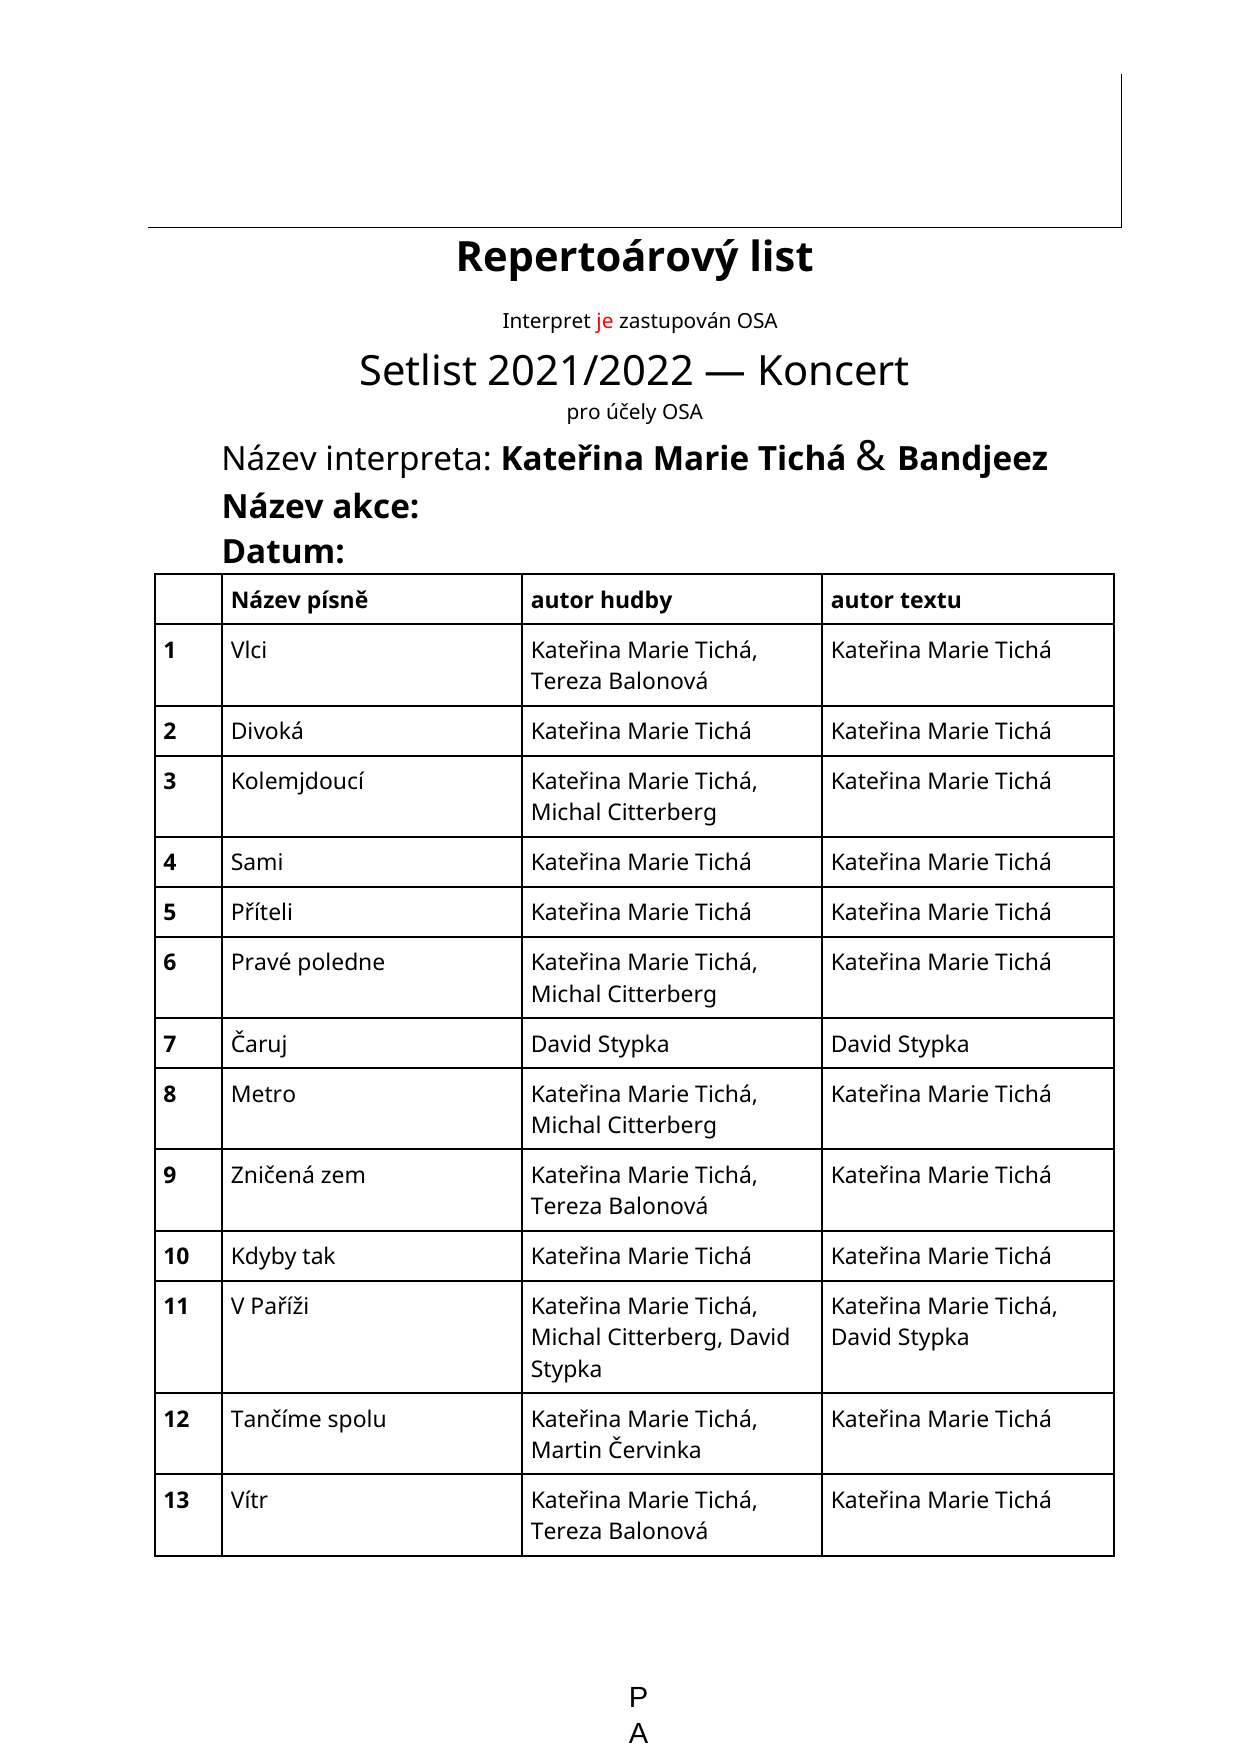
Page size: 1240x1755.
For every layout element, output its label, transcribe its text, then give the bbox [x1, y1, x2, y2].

table_cell Kateřina Marie Tichá [823, 1150, 1113, 1229]
table_cell Kateřina Marie Tichá [823, 1069, 1113, 1148]
table_cell 4 [156, 838, 221, 886]
table_cell Kateřina Marie Tichá [823, 757, 1113, 836]
table_cell 13 [156, 1475, 221, 1554]
table_cell 11 [156, 1282, 221, 1392]
table_cell Příteli [223, 888, 521, 936]
table_cell Vítr [223, 1475, 521, 1554]
text Název akce: [148, 482, 1122, 528]
table_cell Kateřina Marie Tichá, Tereza Balonová [523, 1475, 821, 1554]
table_cell Kdyby tak [223, 1232, 521, 1279]
table_header autor hudby [523, 575, 821, 623]
table_cell Kateřina Marie Tichá [523, 707, 821, 754]
table_header [156, 575, 221, 623]
table_cell 12 [156, 1394, 221, 1473]
table_cell Kateřina Marie Tichá, Michal Citterberg [523, 757, 821, 836]
table_cell David Stypka [823, 1019, 1113, 1067]
table_cell Kateřina Marie Tichá, David Stypka [823, 1282, 1113, 1392]
table_cell Zničená zem [223, 1150, 521, 1229]
text Repertoárový list [148, 227, 1122, 284]
table_cell Kateřina Marie Tichá, Michal Citterberg, David Stypka [523, 1282, 821, 1392]
table_header autor textu [823, 575, 1113, 623]
table_cell 1 [156, 625, 221, 704]
table_cell Kateřina Marie Tichá, Martin Červinka [523, 1394, 821, 1473]
table_cell Tančíme spolu [223, 1394, 521, 1473]
table_cell Čaruj [223, 1019, 521, 1067]
table_cell 3 [156, 757, 221, 836]
table_cell Kateřina Marie Tichá [523, 888, 821, 936]
text pro účely OSA [148, 397, 1122, 426]
table_cell 6 [156, 938, 221, 1017]
table_cell Kateřina Marie Tichá [823, 1475, 1113, 1554]
text Název interpreta: Kateřina Marie Tichá & Bandjeez [148, 426, 1122, 482]
table_cell Kateřina Marie Tichá, Tereza Balonová [523, 1150, 821, 1229]
table_cell Vlci [223, 625, 521, 704]
table_cell Kateřina Marie Tichá, Tereza Balonová [523, 625, 821, 704]
table_cell V Paříži [223, 1282, 521, 1392]
table_cell Divoká [223, 707, 521, 754]
table_cell 5 [156, 888, 221, 936]
table_cell 7 [156, 1019, 221, 1067]
table_cell Kateřina Marie Tichá [823, 938, 1113, 1017]
table_header Název písně [223, 575, 521, 623]
table_cell Kateřina Marie Tichá [823, 1394, 1113, 1473]
table_cell Kateřina Marie Tichá, Michal Citterberg [523, 1069, 821, 1148]
text Interpret je zastupován OSA [148, 284, 1122, 341]
table_cell David Stypka [523, 1019, 821, 1067]
table_cell 10 [156, 1232, 221, 1279]
table_cell Kateřina Marie Tichá [523, 1232, 821, 1279]
table_cell 9 [156, 1150, 221, 1229]
table_cell Kateřina Marie Tichá [823, 625, 1113, 704]
table_cell Kateřina Marie Tichá [523, 838, 821, 886]
table_cell Kolemjdoucí [223, 757, 521, 836]
table_cell Sami [223, 838, 521, 886]
table_cell 2 [156, 707, 221, 754]
table_cell Pravé poledne [223, 938, 521, 1017]
table_cell 8 [156, 1069, 221, 1148]
table_cell Kateřina Marie Tichá [823, 888, 1113, 936]
table_cell Kateřina Marie Tichá, Michal Citterberg [523, 938, 821, 1017]
table_cell Kateřina Marie Tichá [823, 838, 1113, 886]
text Datum: [148, 528, 1122, 573]
table_cell Kateřina Marie Tichá [823, 707, 1113, 754]
table_cell Metro [223, 1069, 521, 1148]
table_cell Kateřina Marie Tichá [823, 1232, 1113, 1279]
text Setlist 2021/2022 — Koncert [148, 341, 1122, 397]
